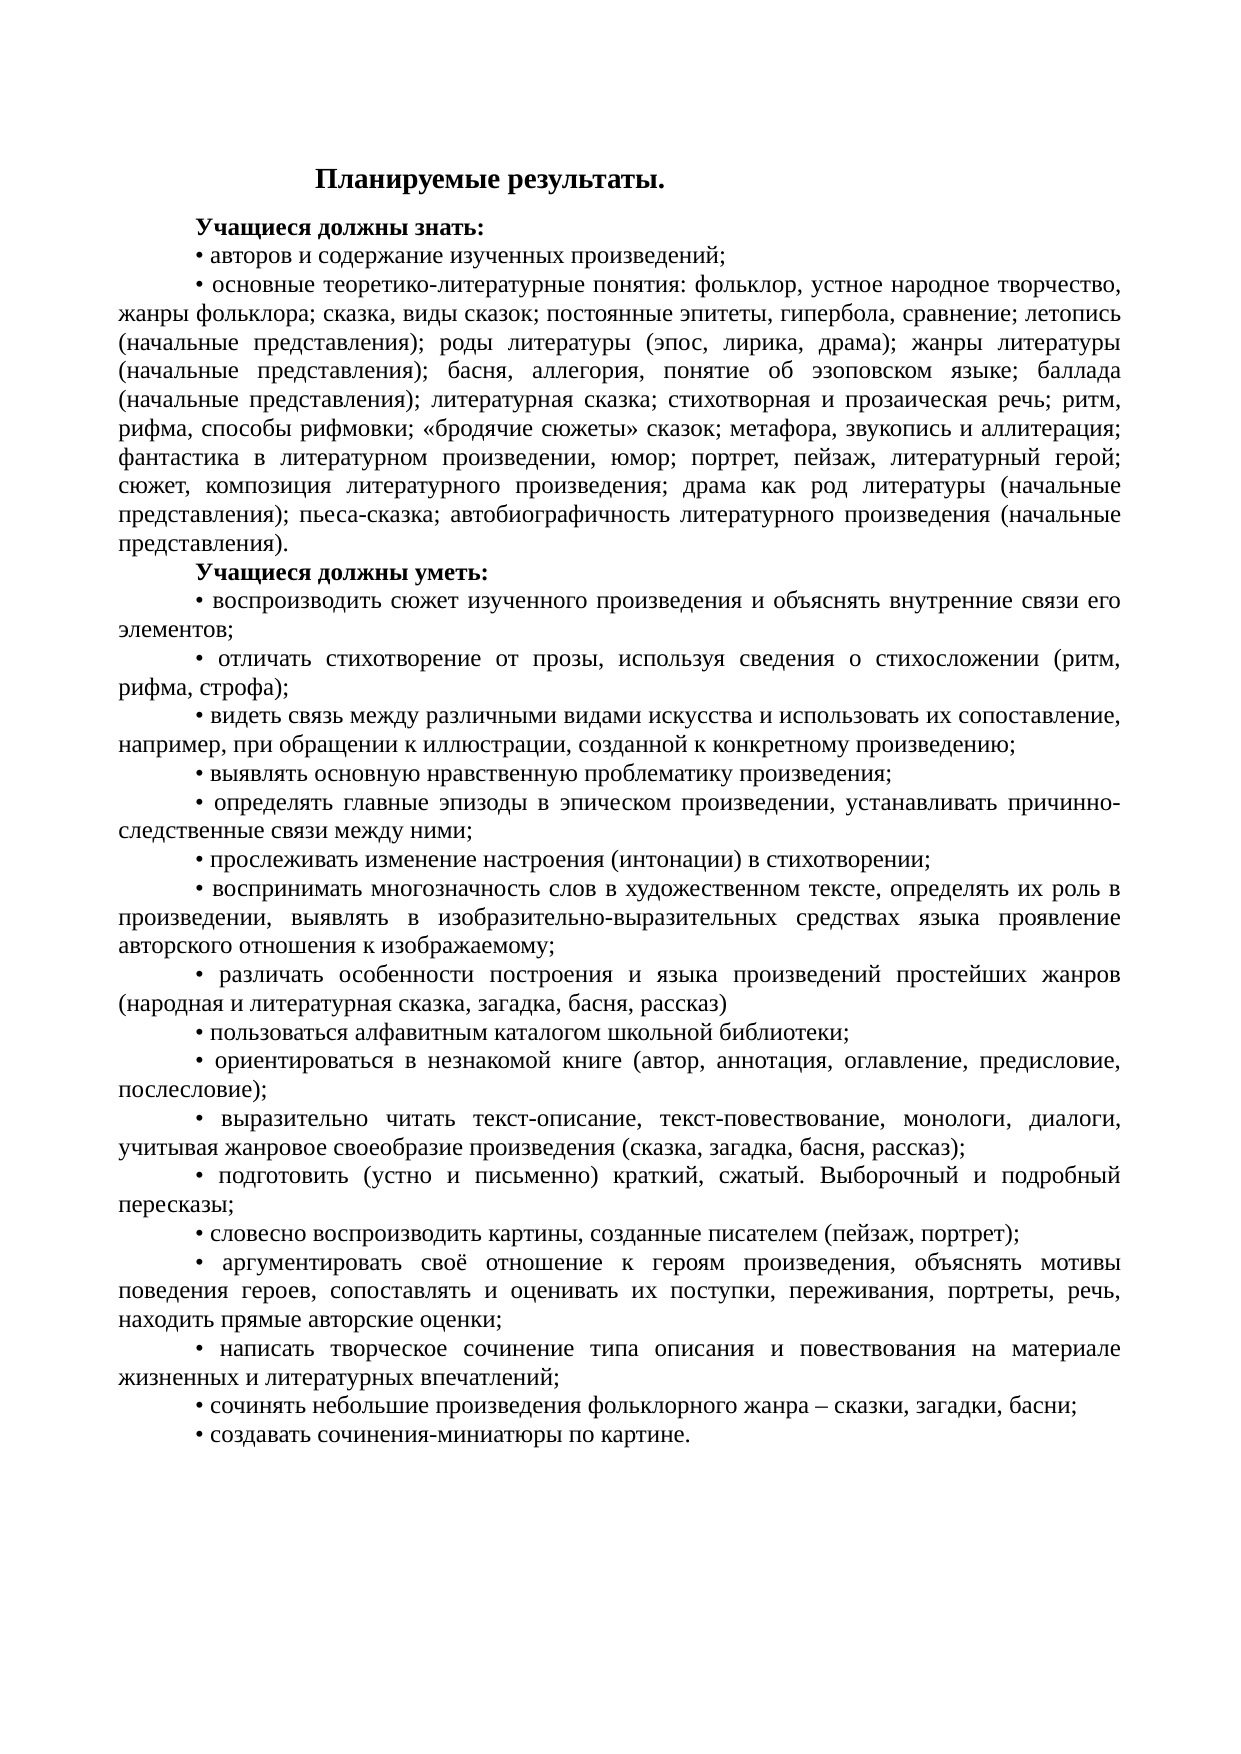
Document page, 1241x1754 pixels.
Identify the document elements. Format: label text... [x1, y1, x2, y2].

text Учащиеся должны знать: [118, 212, 1122, 240]
text Учащиеся должны уметь: [118, 557, 1122, 585]
text • пользоваться алфавитным каталогом школьной библиотеки; [118, 1017, 1122, 1045]
text • видеть связь между различными видами искусства и использовать их сопоставление, например, при обращении к иллюстрации, созданной к конкретному произведению; [118, 700, 1122, 758]
text • воспроизводить сюжет изученного произведения и объяснять внутренние связи его элементов; [118, 585, 1122, 643]
text • словесно воспроизводить картины, созданные писателем (пейзаж, портрет); [118, 1218, 1122, 1247]
text • основные теоретико-литературные понятия: фольклор, устное народное творчество, жанры фольклора; сказка, виды сказок; постоянные эпитеты, гипербола, сравнение; летопись (начальные представления); роды литературы (эпос, лирика, драма); жанры литературы (начальные представления); басня, аллегория, понятие об эзоповском языке; баллада (начальные представления); литературная сказка; стихотворная и прозаическая речь; ритм, рифма, способы рифмовки; «бродячие сюжеты» сказок; метафора, звукопись и аллитерация; фантастика в литературном произведении, юмор; портрет, пейзаж, литературный герой; сюжет, композиция литературного произведения; драма как род литературы (начальные представления); пьеса-сказка; автобиографичность литературного произведения (начальные представления). [118, 269, 1122, 557]
text Планируемые результаты. [118, 161, 1122, 195]
text • выявлять основную нравственную проблематику произведения; [118, 758, 1122, 787]
text • авторов и содержание изученных произведений; [118, 240, 1122, 269]
text • сочинять небольшие произведения фольклорного жанра – сказки, загадки, басни; [118, 1390, 1122, 1419]
text • прослеживать изменение настроения (интонации) в стихотворении; [118, 844, 1122, 873]
text • создавать сочинения-миниатюры по картине. [118, 1419, 1122, 1448]
text • подготовить (устно и письменно) краткий, сжатый. Выборочный и подробный пересказы; [118, 1160, 1122, 1218]
text • воспринимать многозначность слов в художественном тексте, определять их роль в произведении, выявлять в изобразительно-выразительных средствах языка проявление авторского отношения к изображаемому; [118, 873, 1122, 959]
text • выразительно читать текст-описание, текст-повествование, монологи, диалоги, учитывая жанровое своеобразие произведения (сказка, загадка, басня, рассказ); [118, 1103, 1122, 1160]
text • различать особенности построения и языка произведений простейших жанров (народная и литературная сказка, загадка, басня, рассказ) [118, 959, 1122, 1017]
text • написать творческое сочинение типа описания и повествования на материале жизненных и литературных впечатлений; [118, 1333, 1122, 1390]
text • аргументировать своё отношение к героям произведения, объяснять мотивы поведения героев, сопоставлять и оценивать их поступки, переживания, портреты, речь, находить прямые авторские оценки; [118, 1247, 1122, 1333]
text • отличать стихотворение от прозы, используя сведения о стихосложении (ритм, рифма, строфа); [118, 643, 1122, 700]
text • определять главные эпизоды в эпическом произведении, устанавливать причинно-следственные связи между ними; [118, 787, 1122, 844]
text • ориентироваться в незнакомой книге (автор, аннотация, оглавление, предисловие, послесловие); [118, 1045, 1122, 1103]
